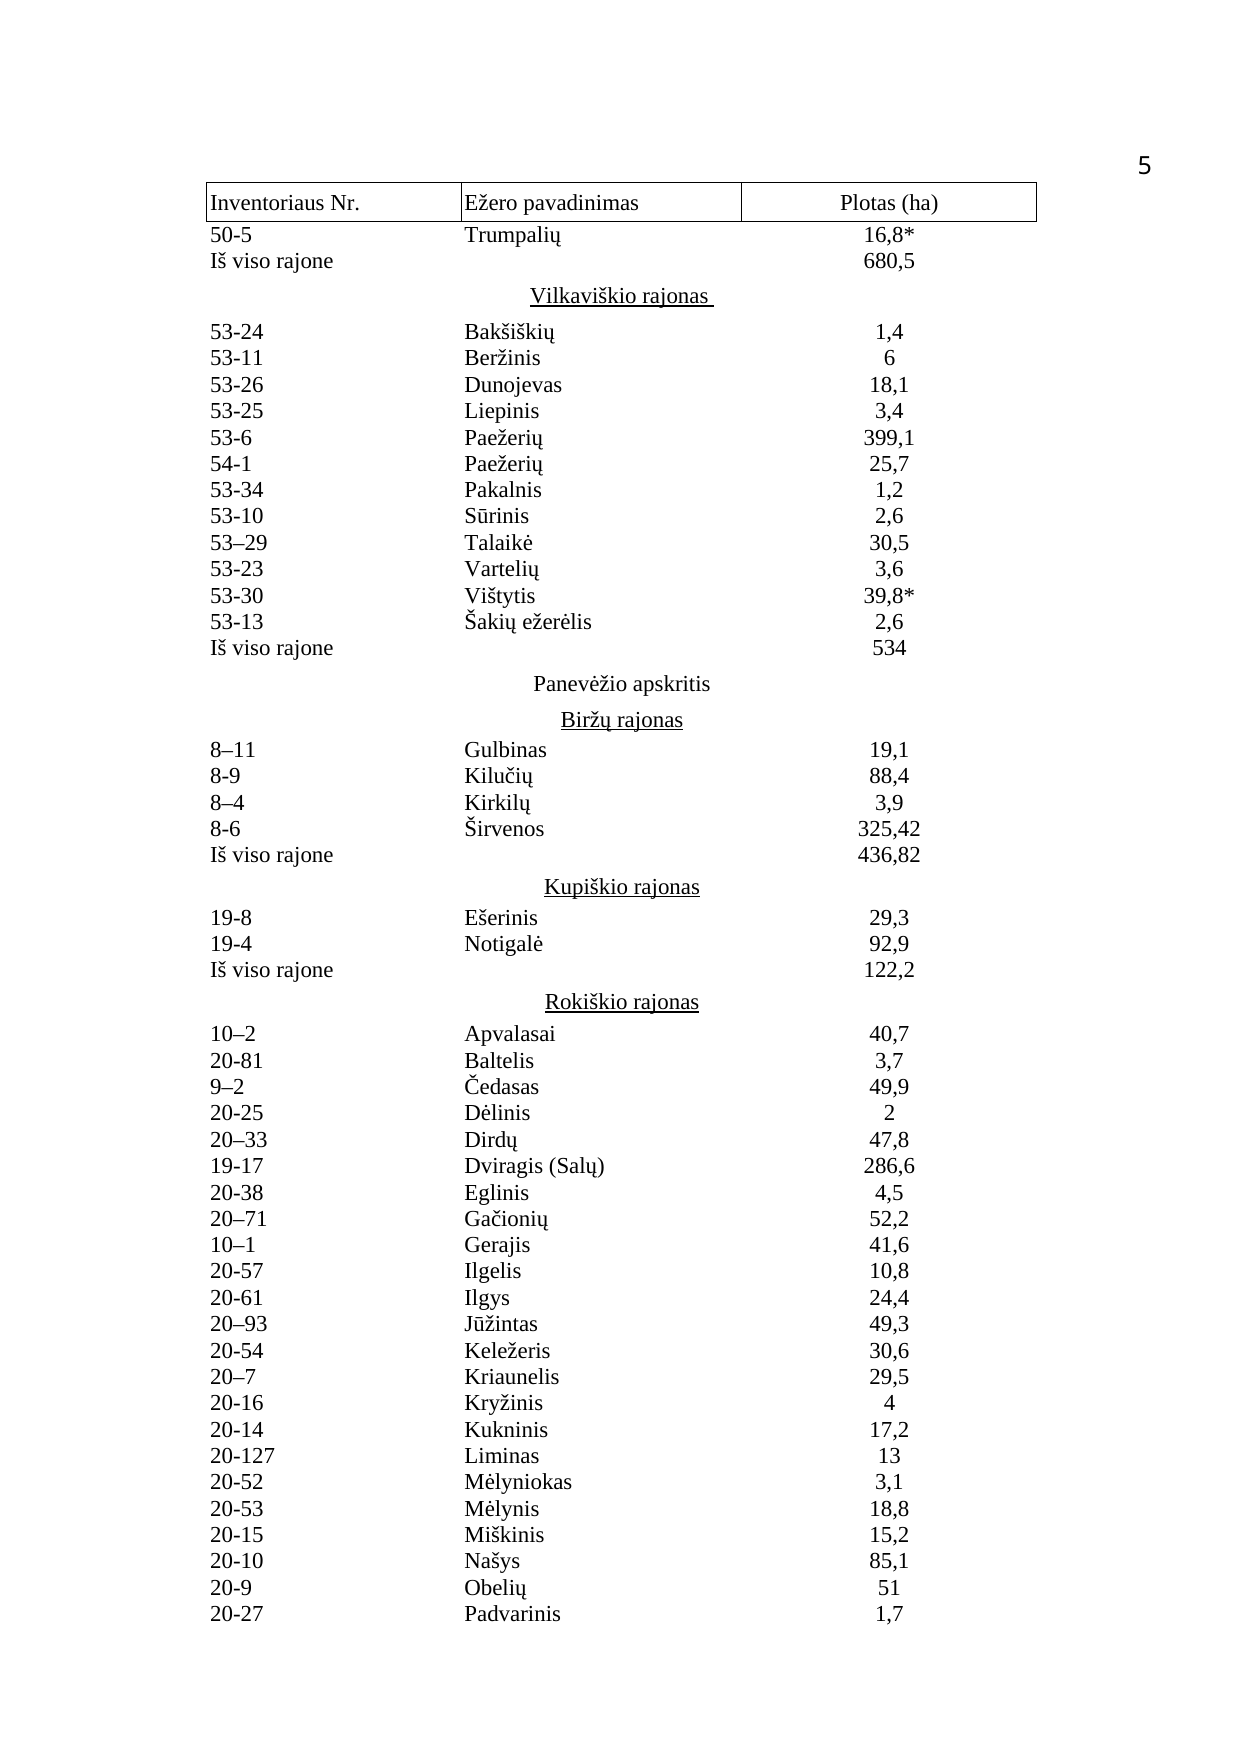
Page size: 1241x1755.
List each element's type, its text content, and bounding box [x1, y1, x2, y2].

table_cell Dėlinis [461, 1100, 741, 1126]
table_cell 49,9 [741, 1073, 1037, 1099]
table_cell 436,82 [741, 842, 1037, 868]
table_cell Kilučių [461, 763, 741, 789]
table_cell 20–93 [207, 1310, 461, 1337]
table_cell 325,42 [741, 815, 1037, 842]
table_cell 53-30 [207, 582, 461, 608]
table_cell 3,4 [741, 397, 1037, 423]
table_cell Vilkaviškio rajonas [207, 274, 1037, 318]
table_cell 2,6 [741, 503, 1037, 529]
table_cell Šakių ežerėlis [461, 608, 741, 634]
table_cell 18,8 [741, 1495, 1037, 1521]
table_cell [461, 957, 741, 983]
table_cell Biržų rajonas [207, 706, 1037, 736]
table_cell 20-25 [207, 1100, 461, 1126]
table_cell 92,9 [741, 930, 1037, 957]
table_cell 18,1 [741, 371, 1037, 397]
table_cell 6 [741, 345, 1037, 371]
table_cell 41,6 [741, 1231, 1037, 1258]
table_cell 15,2 [741, 1521, 1037, 1547]
table_cell 39,8* [741, 582, 1037, 608]
table_cell 53-11 [207, 345, 461, 371]
table_cell 53-25 [207, 397, 461, 423]
table_cell Ešerinis [461, 904, 741, 930]
table_cell Kirkilų [461, 789, 741, 815]
table_cell 85,1 [741, 1548, 1037, 1574]
table_cell 19-8 [207, 904, 461, 930]
table_cell 20-61 [207, 1284, 461, 1310]
table_cell 286,6 [741, 1152, 1037, 1178]
table_cell [461, 842, 741, 868]
table_cell 50-5 [207, 222, 461, 247]
table_cell 3,7 [741, 1047, 1037, 1073]
table_cell 3,1 [741, 1469, 1037, 1495]
table_cell 30,6 [741, 1337, 1037, 1363]
table_cell 9–2 [207, 1073, 461, 1099]
table_cell 20-53 [207, 1495, 461, 1521]
table_cell 53–29 [207, 529, 461, 555]
table_cell Ilgys [461, 1284, 741, 1310]
table_cell Vištytis [461, 582, 741, 608]
table_cell Čedasas [461, 1073, 741, 1099]
table_cell 24,4 [741, 1284, 1037, 1310]
table_cell 4 [741, 1389, 1037, 1416]
table_cell 20-52 [207, 1469, 461, 1495]
table_cell 3,6 [741, 555, 1037, 582]
table_cell Jūžintas [461, 1310, 741, 1337]
table_cell Padvarinis [461, 1600, 741, 1627]
table_cell Dirdų [461, 1126, 741, 1152]
table_cell Miškinis [461, 1521, 741, 1547]
table_cell Gulbinas [461, 736, 741, 762]
table_cell 53-26 [207, 371, 461, 397]
table_cell Liepinis [461, 397, 741, 423]
table_cell 20-9 [207, 1574, 461, 1600]
table_cell 20-10 [207, 1548, 461, 1574]
table_cell Talaikė [461, 529, 741, 555]
table_cell 19,1 [741, 736, 1037, 762]
table_cell 534 [741, 634, 1037, 661]
table_cell Beržinis [461, 345, 741, 371]
table_cell 29,5 [741, 1363, 1037, 1389]
table_cell 53-24 [207, 318, 461, 344]
table_cell 680,5 [741, 247, 1037, 273]
table_cell 30,5 [741, 529, 1037, 555]
table_cell 20-14 [207, 1416, 461, 1442]
table_cell 53-6 [207, 424, 461, 450]
table_cell 8–4 [207, 789, 461, 815]
table_cell 20-127 [207, 1442, 461, 1468]
table_cell Paežerių [461, 450, 741, 476]
table_cell 54-1 [207, 450, 461, 476]
table_cell Vartelių [461, 555, 741, 582]
table_cell 49,3 [741, 1310, 1037, 1337]
table_cell 20–71 [207, 1205, 461, 1231]
table_cell Pakalnis [461, 476, 741, 503]
table_cell 20-54 [207, 1337, 461, 1363]
table_cell Dviragis (Salų) [461, 1152, 741, 1178]
table_cell 88,4 [741, 763, 1037, 789]
table_cell 20-57 [207, 1258, 461, 1284]
table_cell [461, 247, 741, 273]
table_cell 17,2 [741, 1416, 1037, 1442]
table_cell 53-10 [207, 503, 461, 529]
table_cell 2,6 [741, 608, 1037, 634]
table_cell 20-16 [207, 1389, 461, 1416]
table_cell Bakšiškių [461, 318, 741, 344]
table_cell Širvenos [461, 815, 741, 842]
table_cell 10–2 [207, 1020, 461, 1047]
table_cell 40,7 [741, 1020, 1037, 1047]
table_cell 16,8* [741, 222, 1037, 247]
table_cell Ilgelis [461, 1258, 741, 1284]
table_cell 20-27 [207, 1600, 461, 1627]
table_cell Iš viso rajone [207, 247, 461, 273]
table_cell Keležeris [461, 1337, 741, 1363]
table_cell Trumpalių [461, 222, 741, 247]
table_cell Kupiškio rajonas [207, 868, 1037, 904]
table_cell 10,8 [741, 1258, 1037, 1284]
table_cell Kriaunelis [461, 1363, 741, 1389]
table_cell 52,2 [741, 1205, 1037, 1231]
table_cell 51 [741, 1574, 1037, 1600]
table_cell 8–11 [207, 736, 461, 762]
table_cell 19-17 [207, 1152, 461, 1178]
table_cell 20-81 [207, 1047, 461, 1073]
table_cell Mėlyniokas [461, 1469, 741, 1495]
table_cell 20–7 [207, 1363, 461, 1389]
table_cell Obelių [461, 1574, 741, 1600]
table_cell 399,1 [741, 424, 1037, 450]
table_cell Gačionių [461, 1205, 741, 1231]
table_cell 122,2 [741, 957, 1037, 983]
table_cell 47,8 [741, 1126, 1037, 1152]
table_cell 13 [741, 1442, 1037, 1468]
table_cell 29,3 [741, 904, 1037, 930]
table_cell Eglinis [461, 1179, 741, 1205]
table_cell 53-13 [207, 608, 461, 634]
table_cell 10–1 [207, 1231, 461, 1258]
table_cell Iš viso rajone [207, 842, 461, 868]
table_cell Apvalasai [461, 1020, 741, 1047]
table_header Ežero pavadinimas [462, 183, 741, 221]
table_cell 4,5 [741, 1179, 1037, 1205]
table_cell Dunojevas [461, 371, 741, 397]
table_cell 25,7 [741, 450, 1037, 476]
table_cell 1,2 [741, 476, 1037, 503]
table_cell 8-9 [207, 763, 461, 789]
table_cell Panevėžio apskritis [207, 661, 1037, 706]
table_cell [461, 634, 741, 661]
table_cell Iš viso rajone [207, 634, 461, 661]
table_cell 20-38 [207, 1179, 461, 1205]
table_cell 8-6 [207, 815, 461, 842]
table_cell Liminas [461, 1442, 741, 1468]
table_cell 1,7 [741, 1600, 1037, 1627]
table_cell Kryžinis [461, 1389, 741, 1416]
table_cell 3,9 [741, 789, 1037, 815]
table_cell Sūrinis [461, 503, 741, 529]
table_cell Notigalė [461, 930, 741, 957]
table_cell 20-15 [207, 1521, 461, 1547]
table_cell Paežerių [461, 424, 741, 450]
table_cell Gerajis [461, 1231, 741, 1258]
table_cell Iš viso rajone [207, 957, 461, 983]
table_cell Baltelis [461, 1047, 741, 1073]
table_cell 2 [741, 1100, 1037, 1126]
table_cell 1,4 [741, 318, 1037, 344]
table_cell 53-23 [207, 555, 461, 582]
table_cell Kukninis [461, 1416, 741, 1442]
table_cell 20–33 [207, 1126, 461, 1152]
table_header Inventoriaus Nr. [207, 183, 461, 221]
table_cell 53-34 [207, 476, 461, 503]
table_cell Rokiškio rajonas [207, 983, 1037, 1020]
table_cell 19-4 [207, 930, 461, 957]
table_header Plotas (ha) [742, 183, 1036, 221]
table_cell Našys [461, 1548, 741, 1574]
table_cell Mėlynis [461, 1495, 741, 1521]
